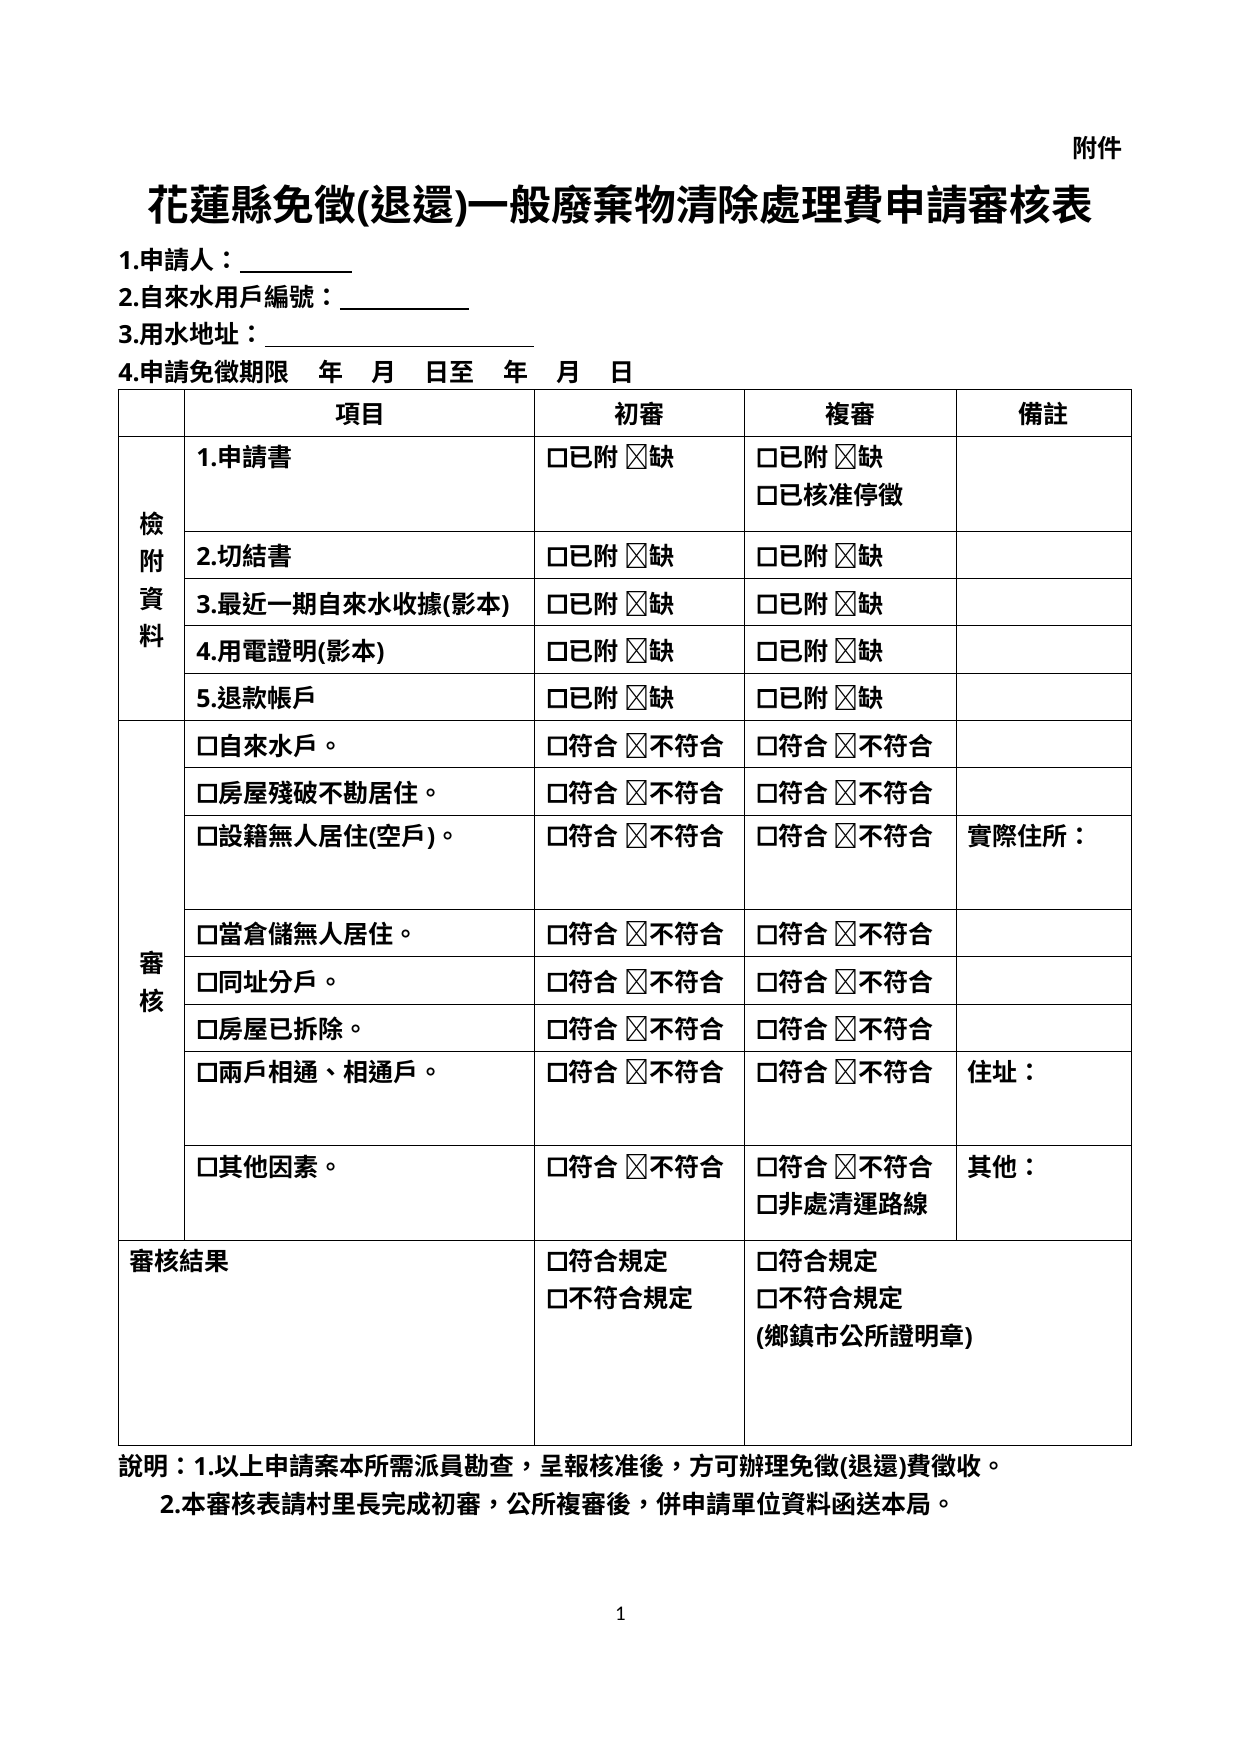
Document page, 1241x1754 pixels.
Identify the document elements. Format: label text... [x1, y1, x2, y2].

table_header 項目 [185, 390, 534, 436]
table_cell 已附 缺 [745, 674, 956, 720]
text 3.用水地址： [118, 314, 1122, 351]
table_cell 符合 不符合 [745, 957, 956, 1003]
table_header 備註 [957, 390, 1131, 436]
table_cell 已附 缺 [535, 532, 744, 578]
table_cell 已附 缺 [535, 674, 744, 720]
table_cell [957, 579, 1131, 625]
table_cell 4.用電證明(影本) [185, 626, 534, 673]
table_cell 符合 不符合 [745, 816, 956, 909]
table_cell 符合 不符合 [535, 1146, 744, 1240]
table_cell 當倉儲無人居住。 [185, 910, 534, 956]
table_cell 審核結果 [119, 1241, 534, 1445]
table_cell 房屋已拆除。 [185, 1005, 534, 1051]
table_cell 符合 不符合 [535, 957, 744, 1003]
table_cell 符合規定 不符合規定 [535, 1241, 744, 1445]
table_cell 設籍無人居住(空戶)。 [185, 816, 534, 909]
table_cell 已附 缺 [535, 626, 744, 673]
text 1.申請人： [118, 240, 1122, 276]
text 2.自來水用戶編號： [118, 276, 1122, 314]
table_cell 符合 不符合 [745, 1005, 956, 1051]
table_cell 審核 [119, 721, 184, 1240]
text 4.申請免徵期限 年 月 日至 年 月 日 [118, 351, 1122, 389]
table_cell 符合規定 不符合規定 (鄉鎮市公所證明章) [745, 1241, 1131, 1445]
table_cell 符合 不符合 [535, 768, 744, 814]
table_header [119, 390, 184, 436]
table_cell 住址： [957, 1052, 1131, 1145]
table_header 初審 [535, 390, 744, 436]
table_cell 檢附資料 [119, 437, 184, 720]
table_cell [957, 910, 1131, 956]
table_cell 房屋殘破不勘居住。 [185, 768, 534, 814]
table_cell 已附 缺 [535, 437, 744, 531]
table_cell [957, 768, 1131, 814]
table_cell [957, 674, 1131, 720]
table_cell 自來水戶。 [185, 721, 534, 767]
table_cell 已附 缺 [535, 579, 744, 625]
table_cell 實際住所： [957, 816, 1131, 909]
table_cell 符合 不符合 [745, 721, 956, 767]
table_cell [957, 437, 1131, 531]
table_cell 符合 不符合 [745, 910, 956, 956]
table_cell [957, 721, 1131, 767]
table_cell 符合 不符合 非處清運路線 [745, 1146, 956, 1240]
text 說明：1.以上申請案本所需派員勘查，呈報核准後，方可辦理免徵(退還)費徵收。 [118, 1446, 1122, 1484]
table_cell 1.申請書 [185, 437, 534, 531]
table_cell 符合 不符合 [535, 721, 744, 767]
table_cell 符合 不符合 [535, 816, 744, 909]
table_cell 其他因素。 [185, 1146, 534, 1240]
table_cell 符合 不符合 [535, 910, 744, 956]
table_cell [957, 1005, 1131, 1051]
table_cell 已附 缺 [745, 532, 956, 578]
table_cell 兩戶相通、相通戶。 [185, 1052, 534, 1145]
table_cell 3.最近一期自來水收據(影本) [185, 579, 534, 625]
text 2.本審核表請村里長完成初審，公所複審後，併申請單位資料函送本局。 [118, 1484, 1122, 1521]
table_cell 符合 不符合 [535, 1005, 744, 1051]
table_cell 已附 缺 已核准停徵 [745, 437, 956, 531]
table_cell [957, 532, 1131, 578]
table_cell [957, 957, 1131, 1003]
table_cell 符合 不符合 [745, 768, 956, 814]
table_cell 符合 不符合 [745, 1052, 956, 1145]
table_cell 同址分戶。 [185, 957, 534, 1003]
table_cell 已附 缺 [745, 626, 956, 673]
table_cell 2.切結書 [185, 532, 534, 578]
table_cell 其他： [957, 1146, 1131, 1240]
table_header 複審 [745, 390, 956, 436]
text 附件 [118, 128, 1122, 165]
table_cell 符合 不符合 [535, 1052, 744, 1145]
table_cell 已附 缺 [745, 579, 956, 625]
table_cell [957, 626, 1131, 673]
text 花蓮縣免徵(退還)一般廢棄物清除處理費申請審核表 [118, 165, 1122, 240]
table_cell 5.退款帳戶 [185, 674, 534, 720]
